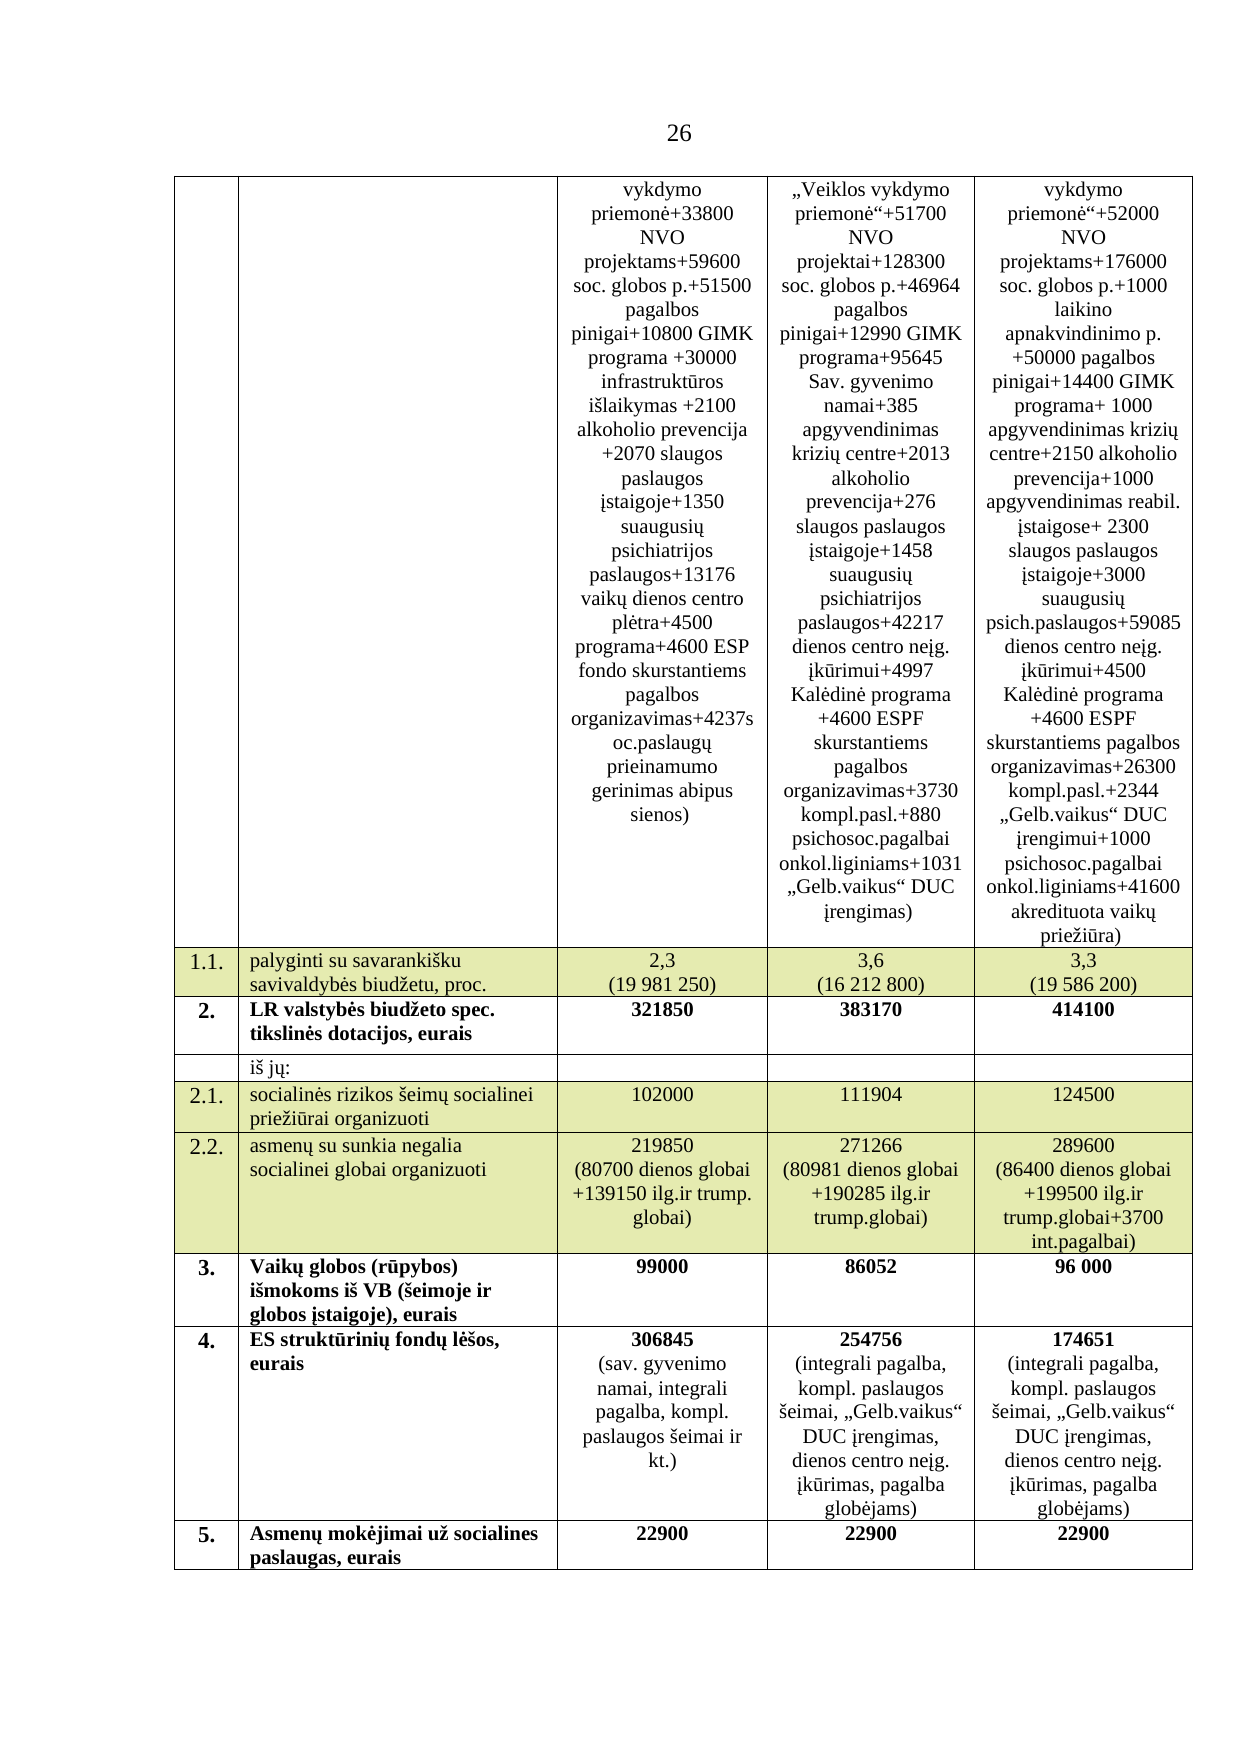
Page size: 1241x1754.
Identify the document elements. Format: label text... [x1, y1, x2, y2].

table_cell Asmenų mokėjimai už socialines paslaugas, eurais [239, 1521, 557, 1569]
table_cell ES struktūrinių fondų lėšos, eurais [239, 1327, 557, 1520]
table_cell 414100 [975, 997, 1192, 1054]
table_cell LR valstybės biudžeto spec. tikslinės dotacijos, eurais [239, 997, 557, 1054]
table_cell palyginti su savarankišku savivaldybės biudžetu, proc. [239, 948, 557, 996]
table_cell 5. [175, 1521, 238, 1569]
table_cell 383170 [768, 997, 974, 1054]
table_cell 219850 (80700 dienos globai +139150 ilg.ir trump. globai) [558, 1133, 767, 1253]
table_cell vykdymo priemonė“+52000 NVO projektams+176000 soc. globos p.+1000 laikino apnakvindinimo p.+50000 pagalbos pinigai+14400 GIMK programa+ 1000 apgyvendinimas krizių centre+2150 alkoholio prevencija+1000 apgyvendinimas reabil. įstaigose+ 2300 slaugos paslaugos įstaigoje+3000 suaugusių psich.paslaugos+59085 dienos centro neįg. įkūrimui+4500 Kalėdinė programa +4600 ESPF skurstantiems pagalbos organizavimas+26300 kompl.pasl.+2344 „Gelb.vaikus“ DUC įrengimui+1000 psichosoc.pagalbai onkol.liginiams+41600 akredituota vaikų priežiūra) [975, 177, 1192, 947]
table_cell 3,3 (19 586 200) [975, 948, 1192, 996]
table_cell asmenų su sunkia negalia socialinei globai organizuoti [239, 1133, 557, 1253]
table_cell 22900 [768, 1521, 974, 1569]
table_cell 254756 (integrali pagalba, kompl. paslaugos šeimai, „Gelb.vaikus“ DUC įrengimas, dienos centro neįg. įkūrimas, pagalba globėjams) [768, 1327, 974, 1520]
table_cell [175, 1055, 238, 1081]
table_cell [975, 1055, 1192, 1081]
table_cell 321850 [558, 997, 767, 1054]
table_cell „Veiklos vykdymo priemonė“+51700 NVO projektai+128300 soc. globos p.+46964 pagalbos pinigai+12990 GIMK programa+95645 Sav. gyvenimo namai+385 apgyvendinimas krizių centre+2013 alkoholio prevencija+276 slaugos paslaugos įstaigoje+1458 suaugusių psichiatrijos paslaugos+42217 dienos centro neįg. įkūrimui+4997 Kalėdinė programa +4600 ESPF skurstantiems pagalbos organizavimas+3730 kompl.pasl.+880 psichosoc.pagalbai onkol.liginiams+1031„Gelb.vaikus“ DUC įrengimas) [768, 177, 974, 947]
table_cell 99000 [558, 1254, 767, 1326]
table_cell [239, 177, 557, 947]
table_cell 174651 (integrali pagalba, kompl. paslaugos šeimai, „Gelb.vaikus“ DUC įrengimas, dienos centro neįg. įkūrimas, pagalba globėjams) [975, 1327, 1192, 1520]
table_cell 22900 [558, 1521, 767, 1569]
table_cell 102000 [558, 1082, 767, 1132]
table_cell 2. [175, 997, 238, 1054]
table_cell socialinės rizikos šeimų socialinei priežiūrai organizuoti [239, 1082, 557, 1132]
table_cell 3. [175, 1254, 238, 1326]
table_cell [768, 1055, 974, 1081]
table_cell 2,3 (19 981 250) [558, 948, 767, 996]
table_cell [175, 177, 238, 947]
table_cell 111904 [768, 1082, 974, 1132]
table_cell 271266 (80981 dienos globai +190285 ilg.ir trump.globai) [768, 1133, 974, 1253]
table_cell 22900 [975, 1521, 1192, 1569]
table_cell [558, 1055, 767, 1081]
table_cell 96 000 [975, 1254, 1192, 1326]
table_cell vykdymo priemonė+33800 NVO projektams+59600 soc. globos p.+51500 pagalbos pinigai+10800 GIMK programa +30000 infrastruktūros išlaikymas +2100 alkoholio prevencija +2070 slaugos paslaugos įstaigoje+1350 suaugusių psichiatrijos paslaugos+13176 vaikų dienos centro plėtra+4500 programa+4600 ESP fondo skurstantiems pagalbos organizavimas+4237soc.paslaugų prieinamumo gerinimas abipus sienos) [558, 177, 767, 947]
table_cell 2.1. [175, 1082, 238, 1132]
table_cell 86052 [768, 1254, 974, 1326]
table_cell 306845 (sav. gyvenimo namai, integrali pagalba, kompl. paslaugos šeimai ir kt.) [558, 1327, 767, 1520]
table_cell 2.2. [175, 1133, 238, 1253]
table_cell 4. [175, 1327, 238, 1520]
table_cell 1.1. [175, 948, 238, 996]
table_cell 124500 [975, 1082, 1192, 1132]
table_cell iš jų: [239, 1055, 557, 1081]
table_cell 3,6 (16 212 800) [768, 948, 974, 996]
table_cell Vaikų globos (rūpybos) išmokoms iš VB (šeimoje ir globos įstaigoje), eurais [239, 1254, 557, 1326]
table_cell 289600 (86400 dienos globai +199500 ilg.ir trump.globai+3700 int.pagalbai) [975, 1133, 1192, 1253]
